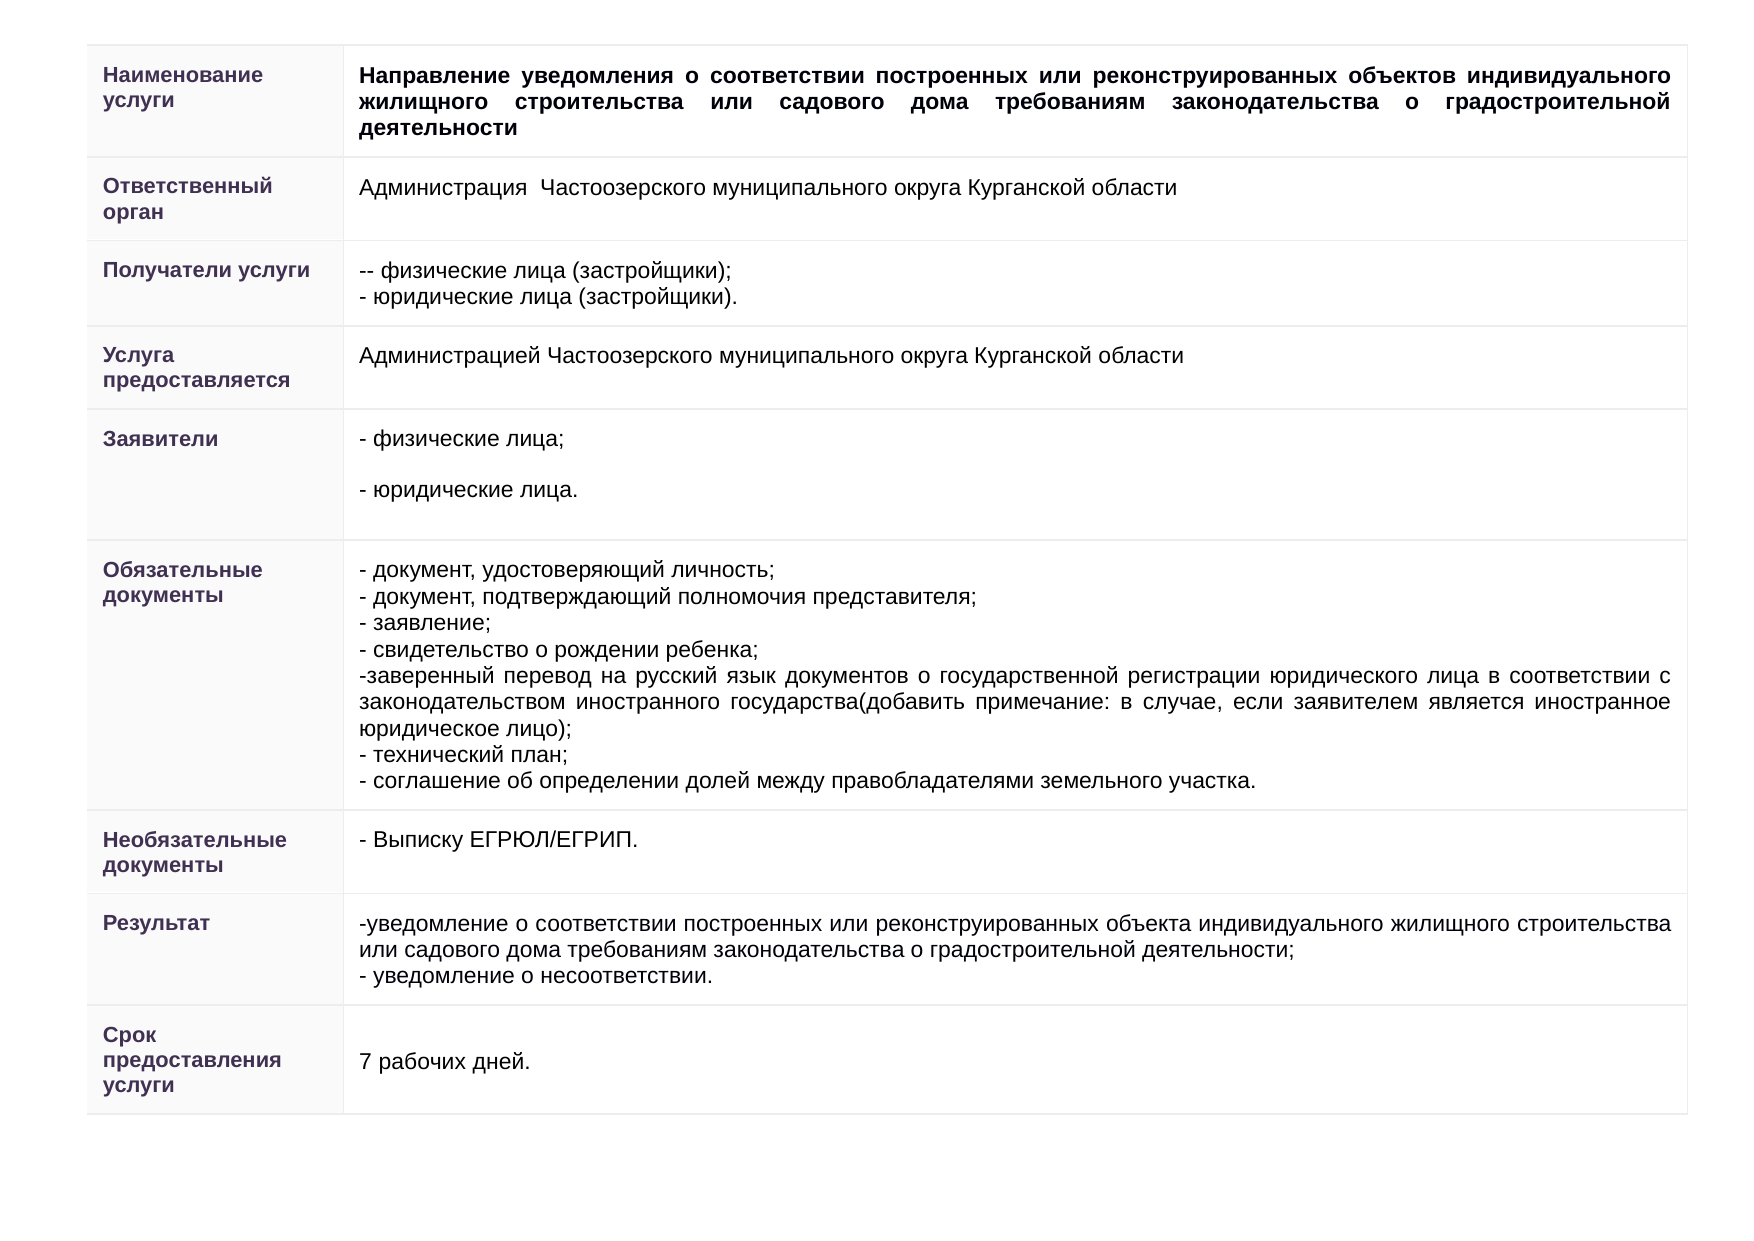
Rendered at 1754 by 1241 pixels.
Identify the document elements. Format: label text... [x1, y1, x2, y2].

table_cell Результат [87, 894, 343, 1004]
table_header Направление уведомления о соответствии построенных или реконструированных объектов индивидуального жилищного строительства или садового дома требованиям законодательства о градостроительной деятельности [344, 46, 1687, 156]
table_cell Необязательные документы [87, 811, 343, 892]
table_cell Администрация Частоозерского муниципального округа Курганской области [344, 158, 1687, 239]
table_cell 7 рабочих дней. [344, 1006, 1687, 1113]
table_cell - физические лица; - юридические лица. [344, 410, 1687, 539]
table_cell Услуга предоставляется [87, 327, 343, 408]
table_cell - документ, удостоверяющий личность; - документ, подтверждающий полномочия представителя; - заявление; - свидетельство о рождении ребенка; -заверенный перевод на русский язык документов о государственной регистрации юридического лица в соответствии с законодательством иностранного государства(добавить примечание: в случае, если заявителем является иностранное юридическое лицо); - технический план; - соглашение об определении долей между правобладателями земельного участка. [344, 541, 1687, 809]
table_header Наименование услуги [87, 46, 343, 156]
table_cell -- физические лица (застройщики); - юридические лица (застройщики). [344, 241, 1687, 325]
table_cell Срок предоставления услуги [87, 1006, 343, 1113]
table_cell - Выписку ЕГРЮЛ/ЕГРИП. [344, 811, 1687, 892]
table_cell Заявители [87, 410, 343, 539]
table_cell Получатели услуги [87, 241, 343, 325]
table_cell Администрацией Частоозерского муниципального округа Курганской области [344, 327, 1687, 408]
table_cell -уведомление о соответствии построенных или реконструированных объекта индивидуального жилищного строительства или садового дома требованиям законодательства о градостроительной деятельности; - уведомление о несоответствии. [344, 894, 1687, 1004]
table_cell Обязательные документы [87, 541, 343, 809]
table_cell Ответственный орган [87, 158, 343, 239]
